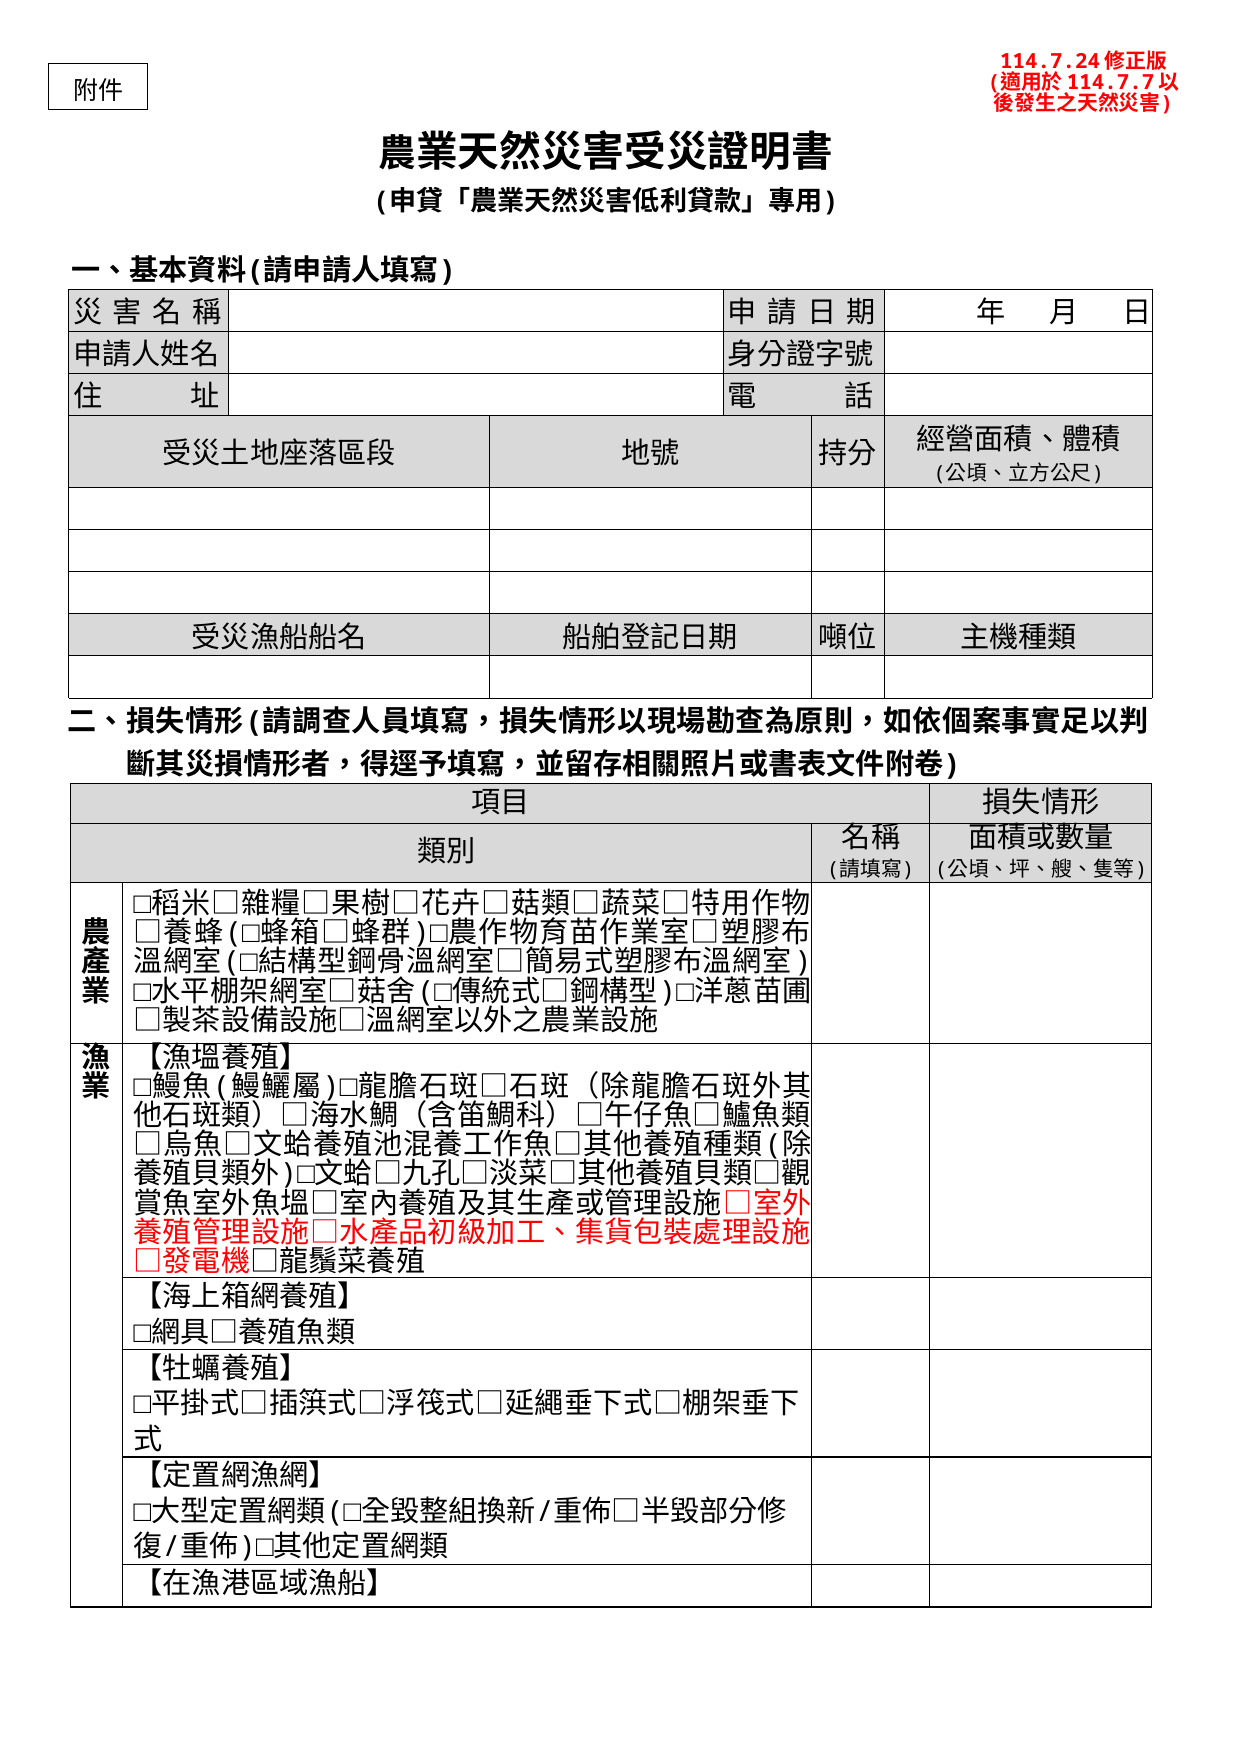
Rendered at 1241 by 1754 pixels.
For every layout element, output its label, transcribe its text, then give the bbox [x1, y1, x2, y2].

table_cell [490, 656, 811, 697]
text 附件1 [63, 71, 132, 101]
table_header 損失情形 [930, 784, 1151, 823]
table_cell 受災土地座落區段 [69, 416, 489, 487]
table_cell [812, 1565, 929, 1606]
table_cell [885, 488, 1152, 529]
table_cell 農 產 業 [71, 883, 122, 1043]
text (申貸「農業天然災害低利貸款」專用) [59, 178, 1152, 218]
text 農業天然災害受災證明書 [49, 64, 147, 109]
table_cell 申請人姓名 [69, 332, 228, 373]
table_cell 住 址 [69, 374, 228, 415]
table_cell 面積或數量 (公頃、坪、艘、隻等) [930, 824, 1151, 882]
table_cell [812, 488, 884, 529]
table_cell 名稱 (請填寫) [812, 824, 929, 882]
table_cell [812, 656, 884, 697]
table_cell [885, 530, 1152, 571]
table_cell 【海上箱網養殖】 □網具□養殖魚類 [123, 1278, 811, 1349]
table_cell 經營面積、體積 (公頃、立方公尺) [885, 416, 1152, 487]
table_cell [930, 1044, 1151, 1277]
table_cell □稻米□雜糧□果樹□花卉□菇類□蔬菜□特用作物□養蜂(□蜂箱□蜂群)□農作物育苗作業室□塑膠布溫網室(□結構型鋼骨溫網室□簡易式塑膠布溫網室)□水平棚架網室□菇舍(□傳統式□鋼構型)□洋蔥苗圃□製茶設備設施□溫網室以外之農業設施 [123, 883, 811, 1043]
table_header 年 月 日 [885, 290, 1152, 331]
table_cell [930, 1350, 1151, 1456]
table_cell [812, 1458, 929, 1564]
table_cell [490, 488, 811, 529]
table_cell 船舶登記日期 [490, 614, 811, 655]
table_cell 持分 [812, 416, 884, 487]
table_cell [69, 530, 489, 571]
table_cell 【牡蠣養殖】 □平掛式□插篊式□浮筏式□延繩垂下式□棚架垂下式 [123, 1350, 811, 1456]
text 114.7.24修正版 [987, 52, 1179, 73]
table_cell 地號 [490, 416, 811, 487]
text 一、基本資料(請申請人填寫) [71, 246, 1193, 289]
text 農業天然災害受災證明書 [59, 44, 1194, 178]
table_header [229, 290, 723, 331]
table_cell 主機種類 [885, 614, 1152, 655]
table_header 項目 [71, 784, 929, 823]
table_cell [69, 656, 489, 697]
table_cell [930, 1565, 1151, 1606]
table_cell 電 話 [724, 374, 884, 415]
table_cell 受災漁船船名 [69, 614, 489, 655]
table_cell 【在漁港區域漁船】 [123, 1565, 811, 1606]
table_cell [490, 530, 811, 571]
table_cell [229, 374, 723, 415]
text (適用於114.7.7以後發生之天然災害) [987, 73, 1179, 114]
table_cell [930, 1458, 1151, 1564]
table_cell [812, 1278, 929, 1349]
table_cell [812, 530, 884, 571]
text 二、損失情形(請調查人員填寫，損失情形以現場勘查為原則，如依個案事實足以判斷其災損情形者，得逕予填寫，並留存相關照片或書表文件附卷) [67, 698, 1152, 783]
table_cell 身分證字號 [724, 332, 884, 373]
table_cell [229, 332, 723, 373]
table_cell 【定置網漁網】 □大型定置網類(□全毀整組換新/重佈□半毀部分修復/重佈)□其他定置網類 [123, 1458, 811, 1564]
table_cell [812, 1350, 929, 1456]
table_cell 類別 [71, 824, 811, 882]
table_cell [69, 572, 489, 613]
table_cell [69, 488, 489, 529]
table_cell [885, 374, 1152, 415]
table_header 申 請 日 期 [724, 290, 884, 331]
table_cell [885, 572, 1152, 613]
table_cell [885, 332, 1152, 373]
table_cell 噸位 [812, 614, 884, 655]
table_cell [812, 572, 884, 613]
table_cell 【漁塭養殖】 □鰻魚(鰻鱺屬)□龍膽石斑□石斑（除龍膽石斑外其他石斑類）□海水鯛（含笛鯛科）□午仔魚□鱸魚類□烏魚□文蛤養殖池混養工作魚□其他養殖種類(除養殖貝類外)□文蛤□九孔□淡菜□其他養殖貝類□觀賞魚室外魚塭□室內養殖及其生產或管理設施□室外養殖管理設施□水產品初級加工、集貨包裝處理設施□發電機□龍鬚菜養殖 [123, 1044, 811, 1277]
table_cell [490, 572, 811, 613]
table_cell [930, 1278, 1151, 1349]
table_cell [812, 883, 929, 1043]
table_cell [812, 1044, 929, 1277]
table_cell [885, 656, 1152, 697]
table_header 災 害 名 稱 [69, 290, 228, 331]
table_cell 漁 業 [71, 1044, 122, 1606]
table_cell [930, 883, 1151, 1043]
